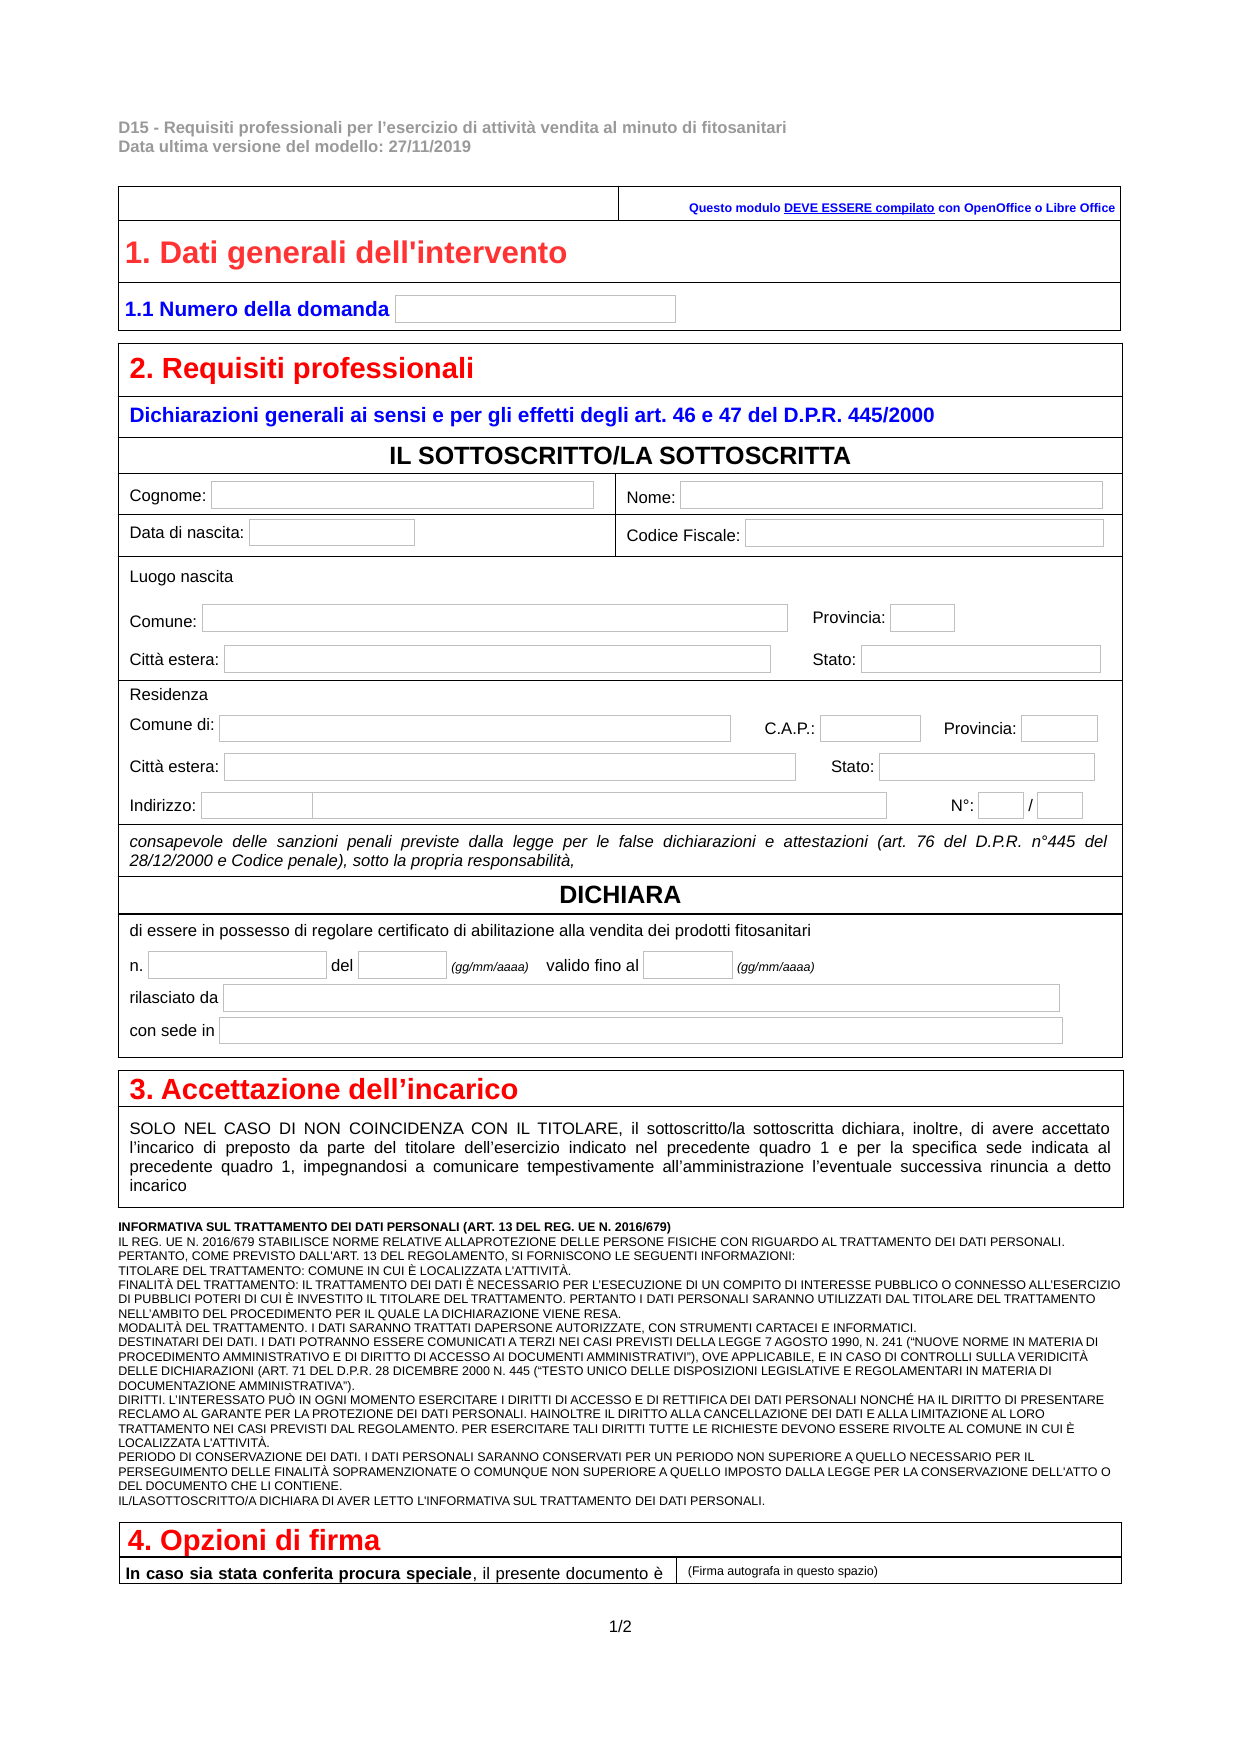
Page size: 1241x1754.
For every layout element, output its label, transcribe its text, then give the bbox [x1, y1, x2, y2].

table_cell Città estera: [119, 638, 801, 679]
table_header [119, 187, 618, 220]
table_cell Città estera: [119, 748, 819, 786]
text INFORMATIVA SUL TRATTAMENTO DEI DATI PERSONALI (ART. 13 DEL REG. UE N. 2016/679) [118, 1220, 1122, 1234]
table_header 2. Requisiti professionali [119, 344, 1122, 396]
table_cell Nome: [616, 474, 1122, 514]
table_cell Stato: [801, 638, 1122, 679]
table_cell (Firma autografa in questo spazio) [677, 1558, 1121, 1583]
text IL REG. UE N. 2016/679 STABILISCE NORME RELATIVE ALLAPROTEZIONE DELLE PERSONE FISICHE CON RIGUARDO AL TRATTAMENTO DEI DATI PERSONALI. PERTANTO, COME PREVISTO DALL'ART. 13 DEL REGOLAMENTO, SI FORNISCONO LE SEGUENTI INFORMAZIONI: [118, 1234, 1122, 1263]
text DIRITTI. L’INTERESSATO PUÒ IN OGNI MOMENTO ESERCITARE I DIRITTI DI ACCESSO E DI RETTIFICA DEI DATI PERSONALI NONCHÉ HA IL DIRITTO DI PRESENTARE RECLAMO AL GARANTE PER LA PROTEZIONE DEI DATI PERSONALI. HAINOLTRE IL DIRITTO ALLA CANCELLAZIONE DEI DATI E ALLA LIMITAZIONE AL LORO TRATTAMENTO NEI CASI PREVISTI DAL REGOLAMENTO. PER ESERCITARE TALI DIRITTI TUTTE LE RICHIESTE DEVONO ESSERE RIVOLTE AL COMUNE IN CUI È LOCALIZZATA L'ATTIVITÀ. [118, 1392, 1122, 1450]
text PERIODO DI CONSERVAZIONE DEI DATI. I DATI PERSONALI SARANNO CONSERVATI PER UN PERIODO NON SUPERIORE A QUELLO NECESSARIO PER IL PERSEGUIMENTO DELLE FINALITÀ SOPRAMENZIONATE O COMUNQUE NON SUPERIORE A QUELLO IMPOSTO DALLA LEGGE PER LA CONSERVAZIONE DELL'ATTO O DEL DOCUMENTO CHE LI CONTIENE. [118, 1450, 1122, 1493]
text TITOLARE DEL TRATTAMENTO: COMUNE IN CUI È LOCALIZZATA L'ATTIVITÀ. [118, 1263, 1122, 1277]
table_cell Provincia: [801, 597, 1122, 638]
table_cell Residenza [119, 681, 1122, 709]
table_header 3. Accettazione dell’incarico [119, 1071, 1123, 1106]
table_cell consapevole delle sanzioni penali previste dalla legge per le false dichiarazioni e attestazioni (art. 76 del D.P.R. n°445 del 28/12/2000 e Codice penale), sotto la propria responsabilità, [119, 825, 1122, 876]
table_header Questo modulo DEVE ESSERE compilato con OpenOffice o Libre Office [619, 187, 1120, 220]
table_cell 1. Dati generali dell'intervento [119, 221, 1120, 282]
text DESTINATARI DEI DATI. I DATI POTRANNO ESSERE COMUNICATI A TERZI NEI CASI PREVISTI DELLA LEGGE 7 AGOSTO 1990, N. 241 (“NUOVE NORME IN MATERIA DI PROCEDIMENTO AMMINISTRATIVO E DI DIRITTO DI ACCESSO AI DOCUMENTI AMMINISTRATIVI”), OVE APPLICABILE, E IN CASO DI CONTROLLI SULLA VERIDICITÀ DELLE DICHIARAZIONI (ART. 71 DEL D.P.R. 28 DICEMBRE 2000 N. 445 (“TESTO UNICO DELLE DISPOSIZIONI LEGISLATIVE E REGOLAMENTARI IN MATERIA DI DOCUMENTAZIONE AMMINISTRATIVA”). [118, 1335, 1122, 1392]
table_cell Luogo nascita [119, 557, 1122, 597]
text MODALITÀ DEL TRATTAMENTO. I DATI SARANNO TRATTATI DAPERSONE AUTORIZZATE, CON STRUMENTI CARTACEI E INFORMATICI. [118, 1321, 1122, 1335]
table_cell N°: / [939, 786, 1122, 824]
table_cell 1.1 Numero della domanda [119, 283, 1120, 329]
table_cell IL SOTTOSCRITTO/LA SOTTOSCRITTA [119, 438, 1122, 473]
table_cell C.A.P.: [753, 709, 932, 747]
table_cell Data di nascita: [119, 515, 615, 556]
table_cell SOLO NEL CASO DI NON COINCIDENZA CON IL TITOLARE, il sottoscritto/la sottoscritta dichiara, inoltre, di avere accettato l’incarico di preposto da parte del titolare dell’esercizio indicato nel precedente quadro 1 e per la specifica sede indicata al precedente quadro 1, impegnandosi a comunicare tempestivamente all’amministrazione l’eventuale successiva rinuncia a detto incarico [119, 1107, 1123, 1207]
table_cell Comune di: [119, 709, 753, 747]
table_cell Cognome: [119, 474, 615, 514]
text FINALITÀ DEL TRATTAMENTO: IL TRATTAMENTO DEI DATI È NECESSARIO PER L’ESECUZIONE DI UN COMPITO DI INTERESSE PUBBLICO O CONNESSO ALL’ESERCIZIO DI PUBBLICI POTERI DI CUI È INVESTITO IL TITOLARE DEL TRATTAMENTO. PERTANTO I DATI PERSONALI SARANNO UTILIZZATI DAL TITOLARE DEL TRATTAMENTO NELL’AMBITO DEL PROCEDIMENTO PER IL QUALE LA DICHIARAZIONE VIENE RESA. [118, 1277, 1122, 1321]
text IL/LASOTTOSCRITTO/A DICHIARA DI AVER LETTO L'INFORMATIVA SUL TRATTAMENTO DEI DATI PERSONALI. [118, 1493, 1122, 1507]
table_cell DICHIARA [119, 877, 1122, 912]
table_cell Dichiarazioni generali ai sensi e per gli effetti degli art. 46 e 47 del D.P.R. 445/2000 [119, 397, 1122, 437]
table_cell Codice Fiscale: [616, 515, 1122, 556]
table_header 4. Opzioni di firma [120, 1523, 1121, 1556]
table_cell In caso sia stata conferita procura speciale, il presente documento è [120, 1558, 676, 1583]
table_cell Stato: [820, 748, 1122, 786]
table_cell Comune: [119, 597, 801, 638]
table_cell Provincia: [932, 709, 1122, 747]
table_header di essere in possesso di regolare certificato di abilitazione alla vendita dei prodotti fitosanitari n. del (gg/mm/aaaa) valido fino al (gg/mm/aaaa) rilasciato da con sede in [119, 915, 1122, 1057]
table_cell Indirizzo: [119, 786, 939, 824]
